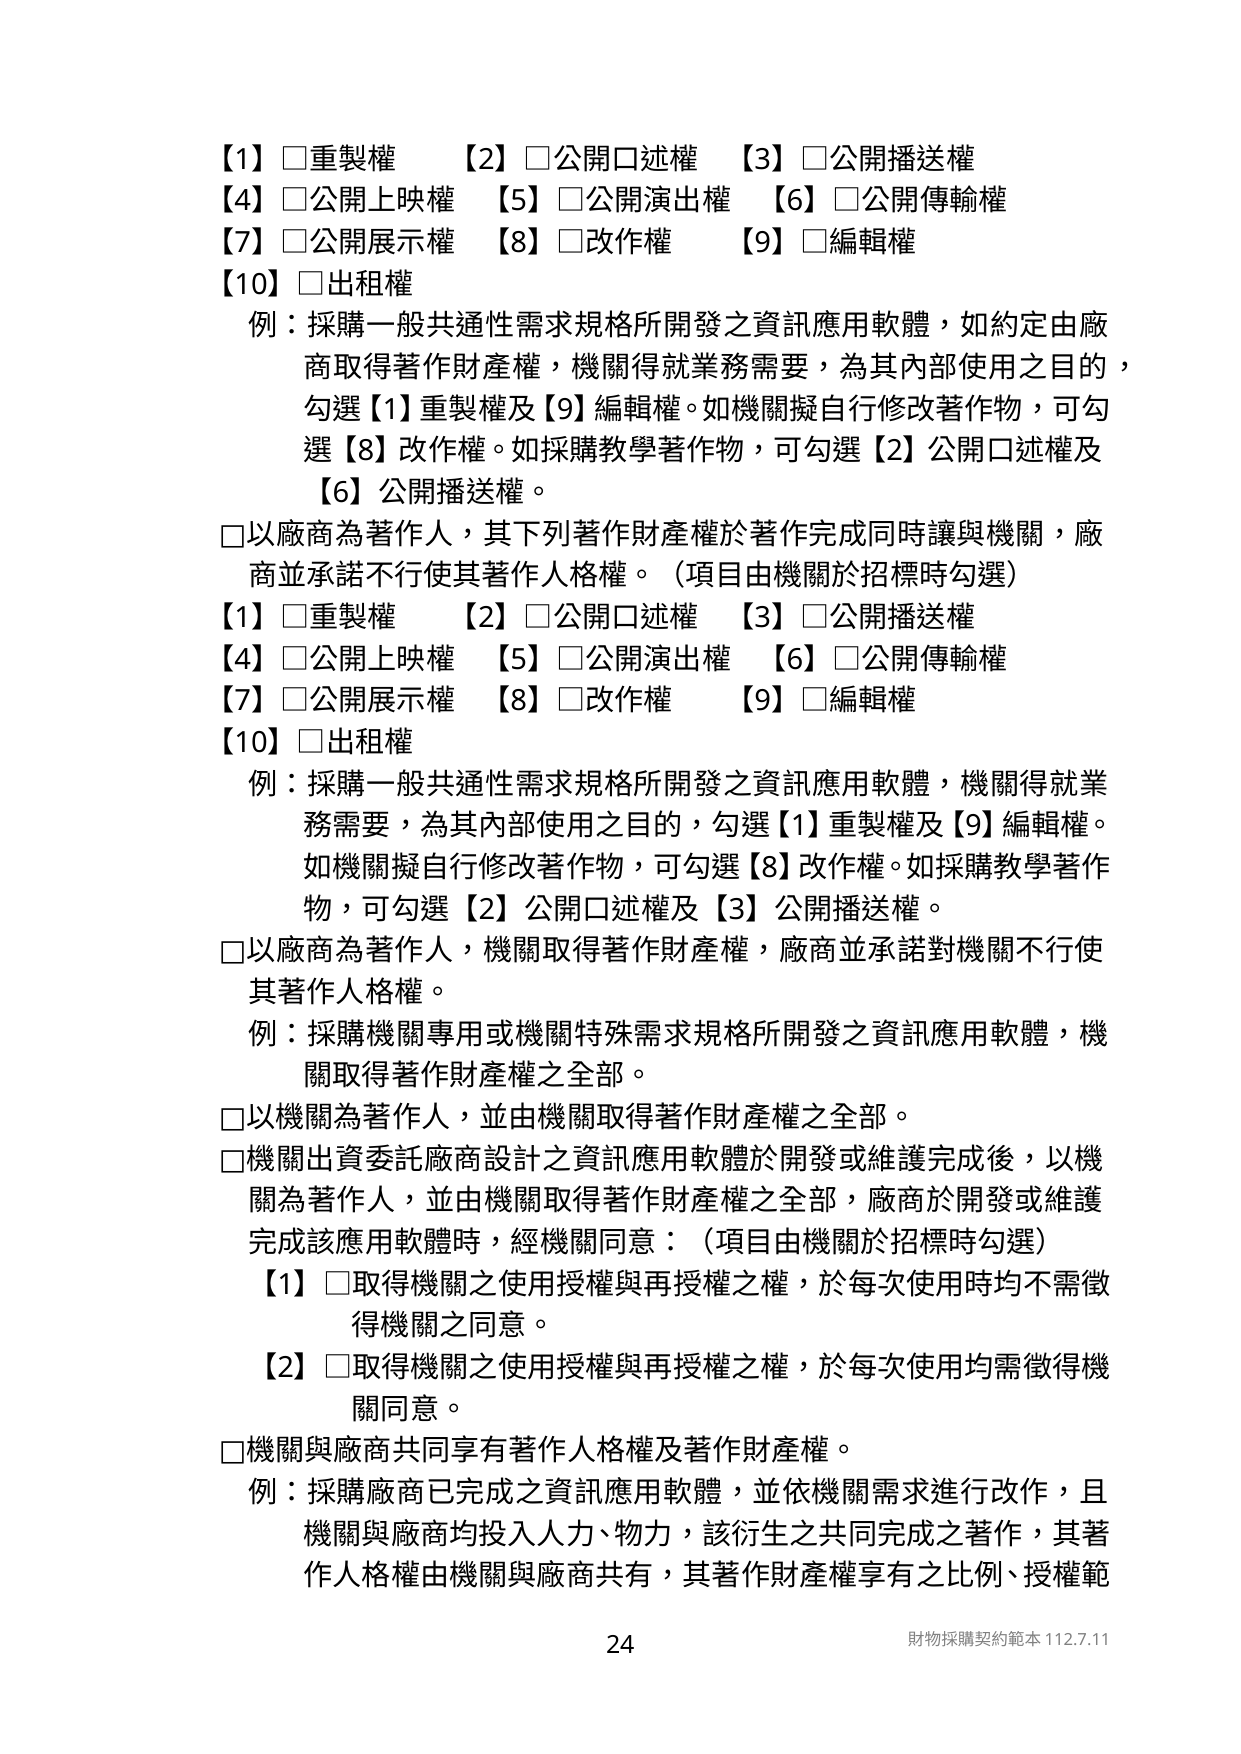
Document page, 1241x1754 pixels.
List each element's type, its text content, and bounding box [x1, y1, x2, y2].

text 【1】□取得機關之使用授權與再授權之權，於每次使用時均不需徵得機關之同意。 [248, 1261, 1110, 1344]
text 【7】□公開展示權 【8】□改作權 【9】□編輯權 [205, 219, 1110, 261]
text 【10】□出租權 [205, 261, 1110, 302]
text 【4】□公開上映權 【5】□公開演出權 【6】□公開傳輸權 [205, 177, 1110, 219]
text □以機關為著作人，並由機關取得著作財產權之全部。 [218, 1094, 1104, 1136]
text 【1】□重製權 【2】□公開口述權 【3】□公開播送權 [205, 594, 1110, 636]
text 【4】□公開上映權 【5】□公開演出權 【6】□公開傳輸權 [205, 636, 1110, 677]
text 【7】□公開展示權 【8】□改作權 【9】□編輯權 [205, 677, 1110, 719]
text □機關與廠商共同享有著作人格權及著作財產權。 [218, 1427, 1104, 1469]
text 例：採購一般共通性需求規格所開發之資訊應用軟體，如約定由廠商取得著作財產權，機關得就業務需要，為其內部使用之目的，勾選【1】重製權及【9】編輯權。如機關擬自行修改著作物，可勾選【8】改作權。如採購教學著作物，可勾選【2】公開口述權及【6】公開播送權。 [248, 302, 1110, 511]
text □以廠商為著作人，機關取得著作財產權，廠商並承諾對機關不行使其著作人格權。 [218, 927, 1104, 1011]
text 例：採購機關專用或機關特殊需求規格所開發之資訊應用軟體，機關取得著作財產權之全部。 [248, 1011, 1110, 1094]
text 【2】□取得機關之使用授權與再授權之權，於每次使用均需徵得機關同意。 [248, 1344, 1110, 1427]
text 【1】□重製權 【2】□公開口述權 【3】□公開播送權 [205, 136, 1110, 177]
text □以廠商為著作人，其下列著作財產權於著作完成同時讓與機關，廠商並承諾不行使其著作人格權。（項目由機關於招標時勾選） [218, 511, 1104, 594]
text 例：採購廠商已完成之資訊應用軟體，並依機關需求進行改作，且機關與廠商均投入人力、物力，該衍生之共同完成之著作，其著作人格權由機關與廠商共有，其著作財產權享有之比例、授權範 [248, 1469, 1110, 1594]
text 【10】□出租權 [205, 719, 1110, 761]
text 例：採購一般共通性需求規格所開發之資訊應用軟體，機關得就業務需要，為其內部使用之目的，勾選【1】重製權及【9】編輯權。如機關擬自行修改著作物，可勾選【8】改作權。如採購教學著作物，可勾選【2】公開口述權及【3】公開播送權。 [248, 761, 1110, 927]
text □機關出資委託廠商設計之資訊應用軟體於開發或維護完成後，以機關為著作人，並由機關取得著作財產權之全部，廠商於開發或維護完成該應用軟體時，經機關同意：（項目由機關於招標時勾選） [218, 1136, 1104, 1261]
